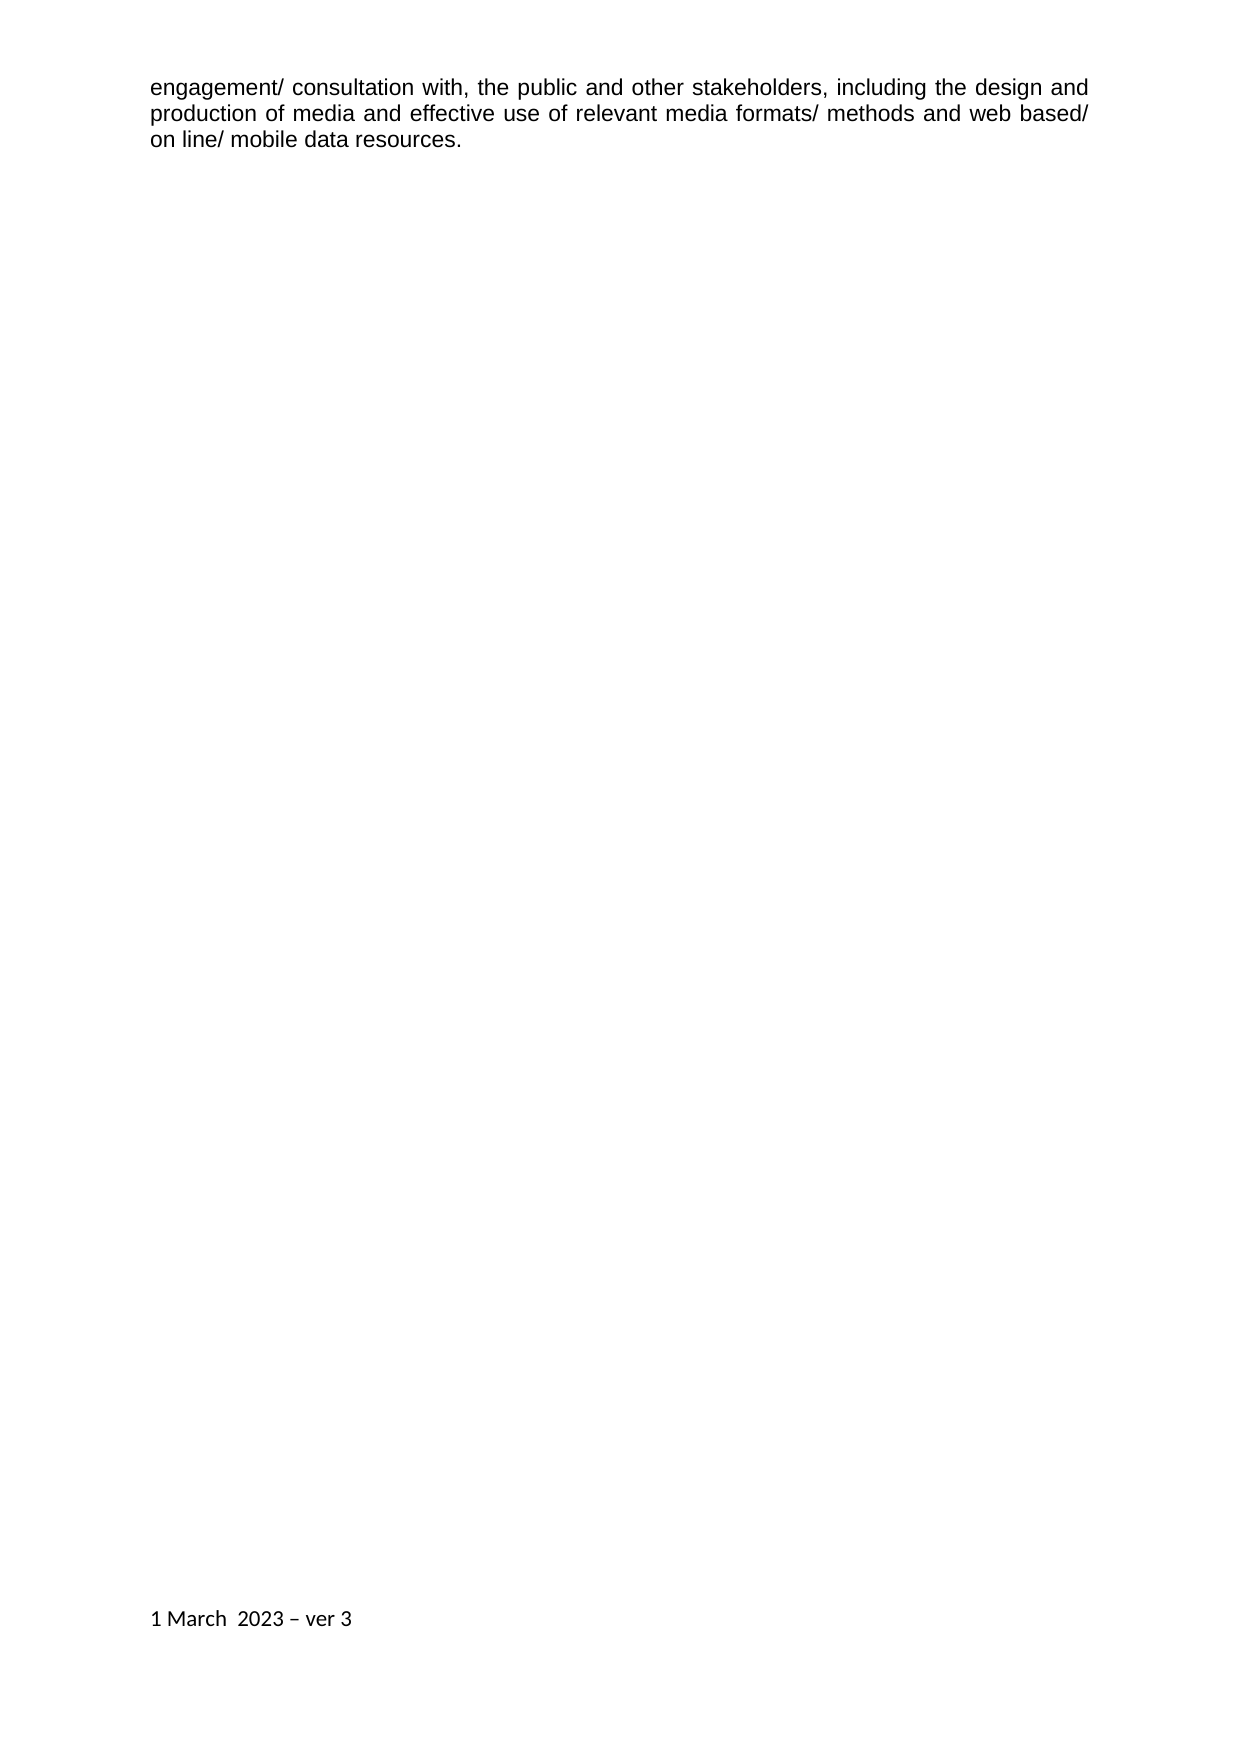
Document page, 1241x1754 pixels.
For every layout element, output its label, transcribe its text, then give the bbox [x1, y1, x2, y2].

text engagement/ consultation with, the public and other stakeholders, including the design and production of media and effective use of relevant media formats/ methods and web based/ on line/ mobile data resources. [150, 74, 1090, 153]
